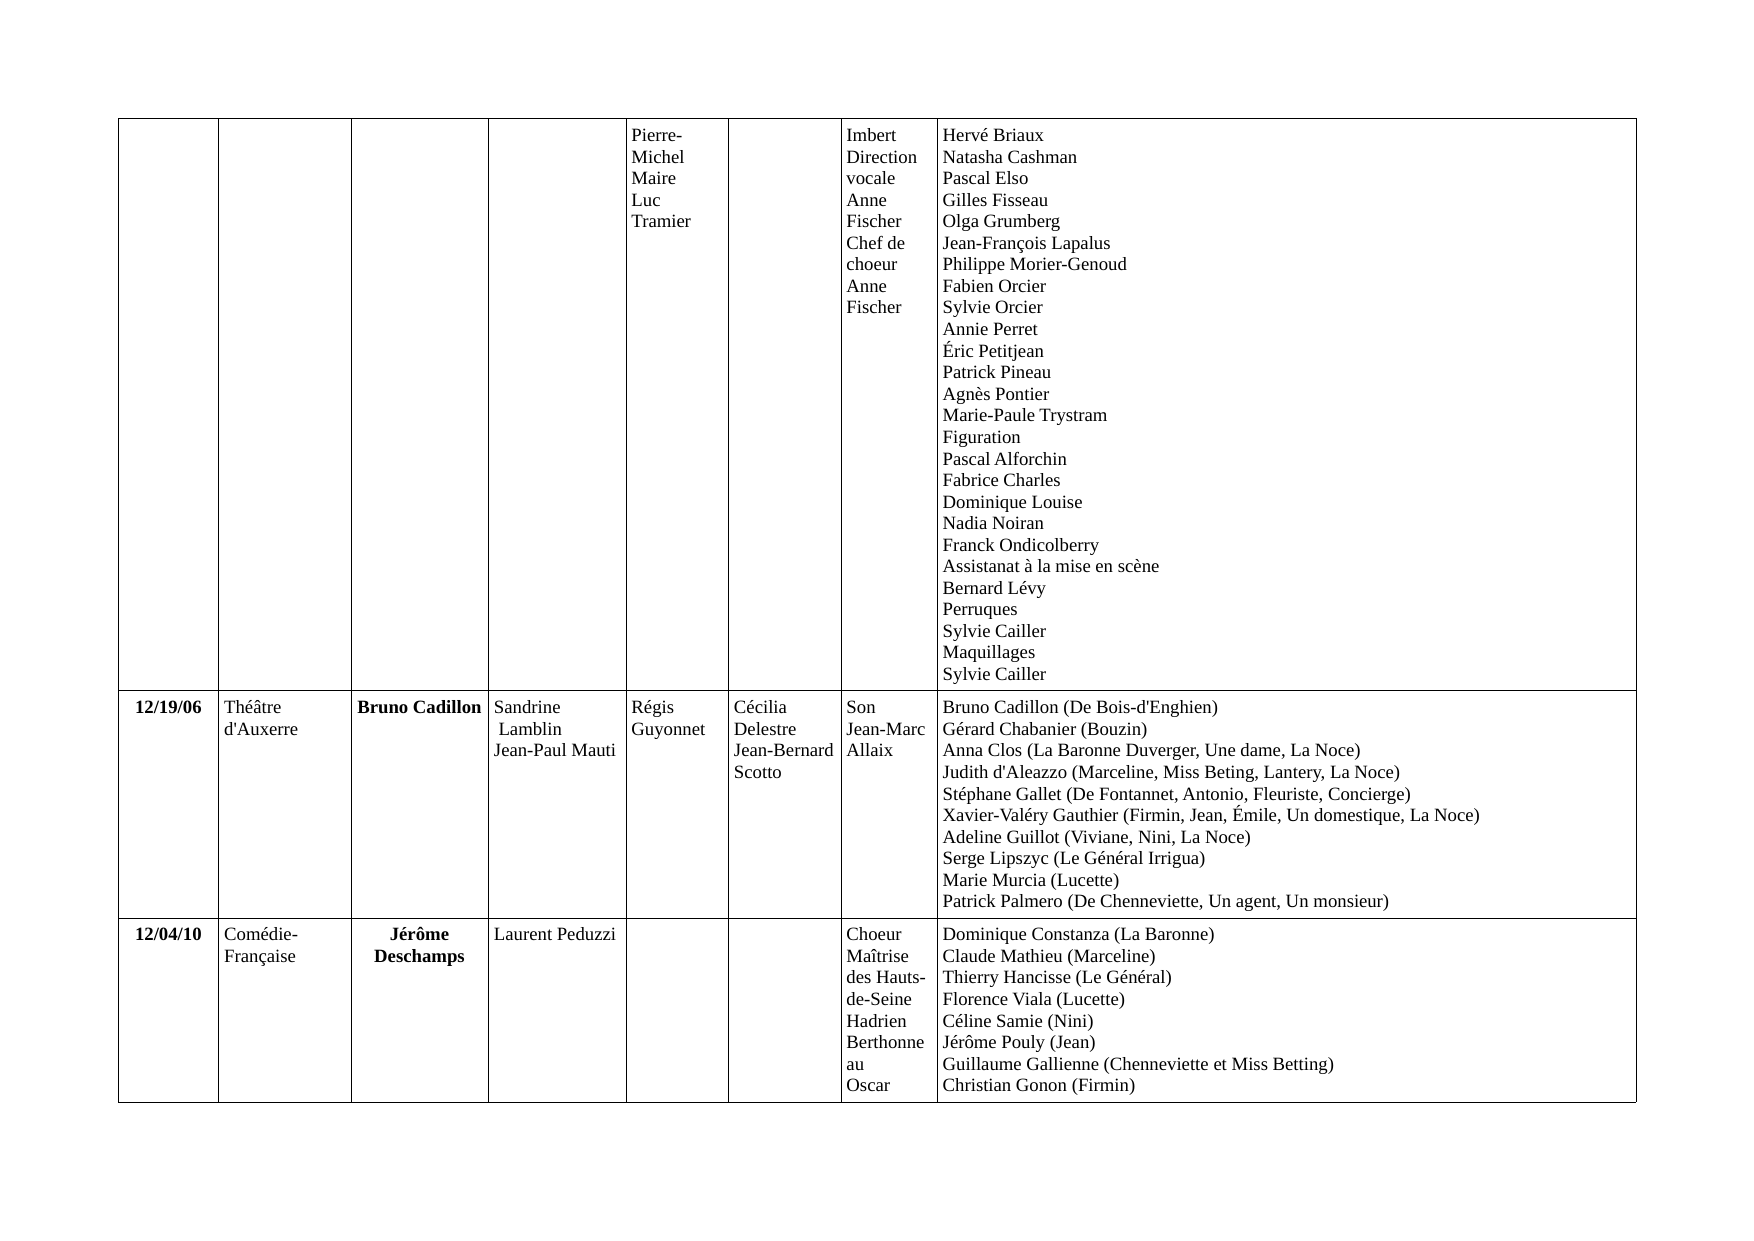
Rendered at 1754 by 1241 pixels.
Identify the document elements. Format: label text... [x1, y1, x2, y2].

table_cell Théâtre d'Auxerre [219, 691, 351, 917]
table_cell Son Jean-Marc Allaix [842, 691, 937, 917]
table_cell [489, 119, 626, 690]
table_cell Comédie-Française [219, 919, 351, 1102]
table_cell Bruno Cadillon (De Bois-d'Enghien) Gérard Chabanier (Bouzin) Anna Clos (La Baronne Duverger, Une dame, La Noce) Judith d'Aleazzo (Marceline, Miss Beting, Lantery, La Noce) Stéphane Gallet (De Fontannet, Antonio, Fleuriste, Concierge) Xavier-Valéry Gauthier (Firmin, Jean, Émile, Un domestique, La Noce) Adeline Guillot (Viviane, Nini, La Noce) Serge Lipszyc (Le Général Irrigua) Marie Murcia (Lucette) Patrick Palmero (De Chenneviette, Un agent, Un monsieur) [938, 691, 1636, 917]
table_cell Hervé Briaux Natasha Cashman Pascal Elso Gilles Fisseau Olga Grumberg Jean-François Lapalus Philippe Morier-Genoud Fabien Orcier Sylvie Orcier Annie Perret Éric Petitjean Patrick Pineau Agnès Pontier Marie-Paule Trystram Figuration Pascal Alforchin Fabrice Charles Dominique Louise Nadia Noiran Franck Ondicolberry Assistanat à la mise en scène Bernard Lévy Perruques Sylvie Cailler Maquillages Sylvie Cailler [938, 119, 1636, 690]
table_cell Laurent Peduzzi [489, 919, 626, 1102]
table_cell [627, 919, 728, 1102]
table_cell [729, 119, 841, 690]
table_cell Sandrine Lamblin Jean-Paul Mauti [489, 691, 626, 917]
table_cell Choeur Maîtrise des Hauts-de-Seine Hadrien Berthonneau Oscar [842, 919, 937, 1102]
table_cell [352, 119, 488, 690]
table_cell Cécilia Delestre Jean-Bernard Scotto [729, 691, 841, 917]
table_cell Imbert Direction vocale Anne Fischer Chef de choeur Anne Fischer [842, 119, 937, 690]
table_cell Jérôme Deschamps [352, 919, 488, 1102]
table_cell [119, 119, 218, 690]
table_cell 04/12/10 [119, 919, 218, 1102]
table_cell [219, 119, 351, 690]
table_cell 19/12/06 [119, 691, 218, 917]
table_cell Régis Guyonnet [627, 691, 728, 917]
table_cell [729, 919, 841, 1102]
table_cell Pierre-Michel Maire Luc Tramier [627, 119, 728, 690]
table_cell Dominique Constanza (La Baronne) Claude Mathieu (Marceline) Thierry Hancisse (Le Général) Florence Viala (Lucette) Céline Samie (Nini) Jérôme Pouly (Jean) Guillaume Gallienne (Chenneviette et Miss Betting) Christian Gonon (Firmin) [938, 919, 1636, 1102]
table_cell Bruno Cadillon [352, 691, 488, 917]
